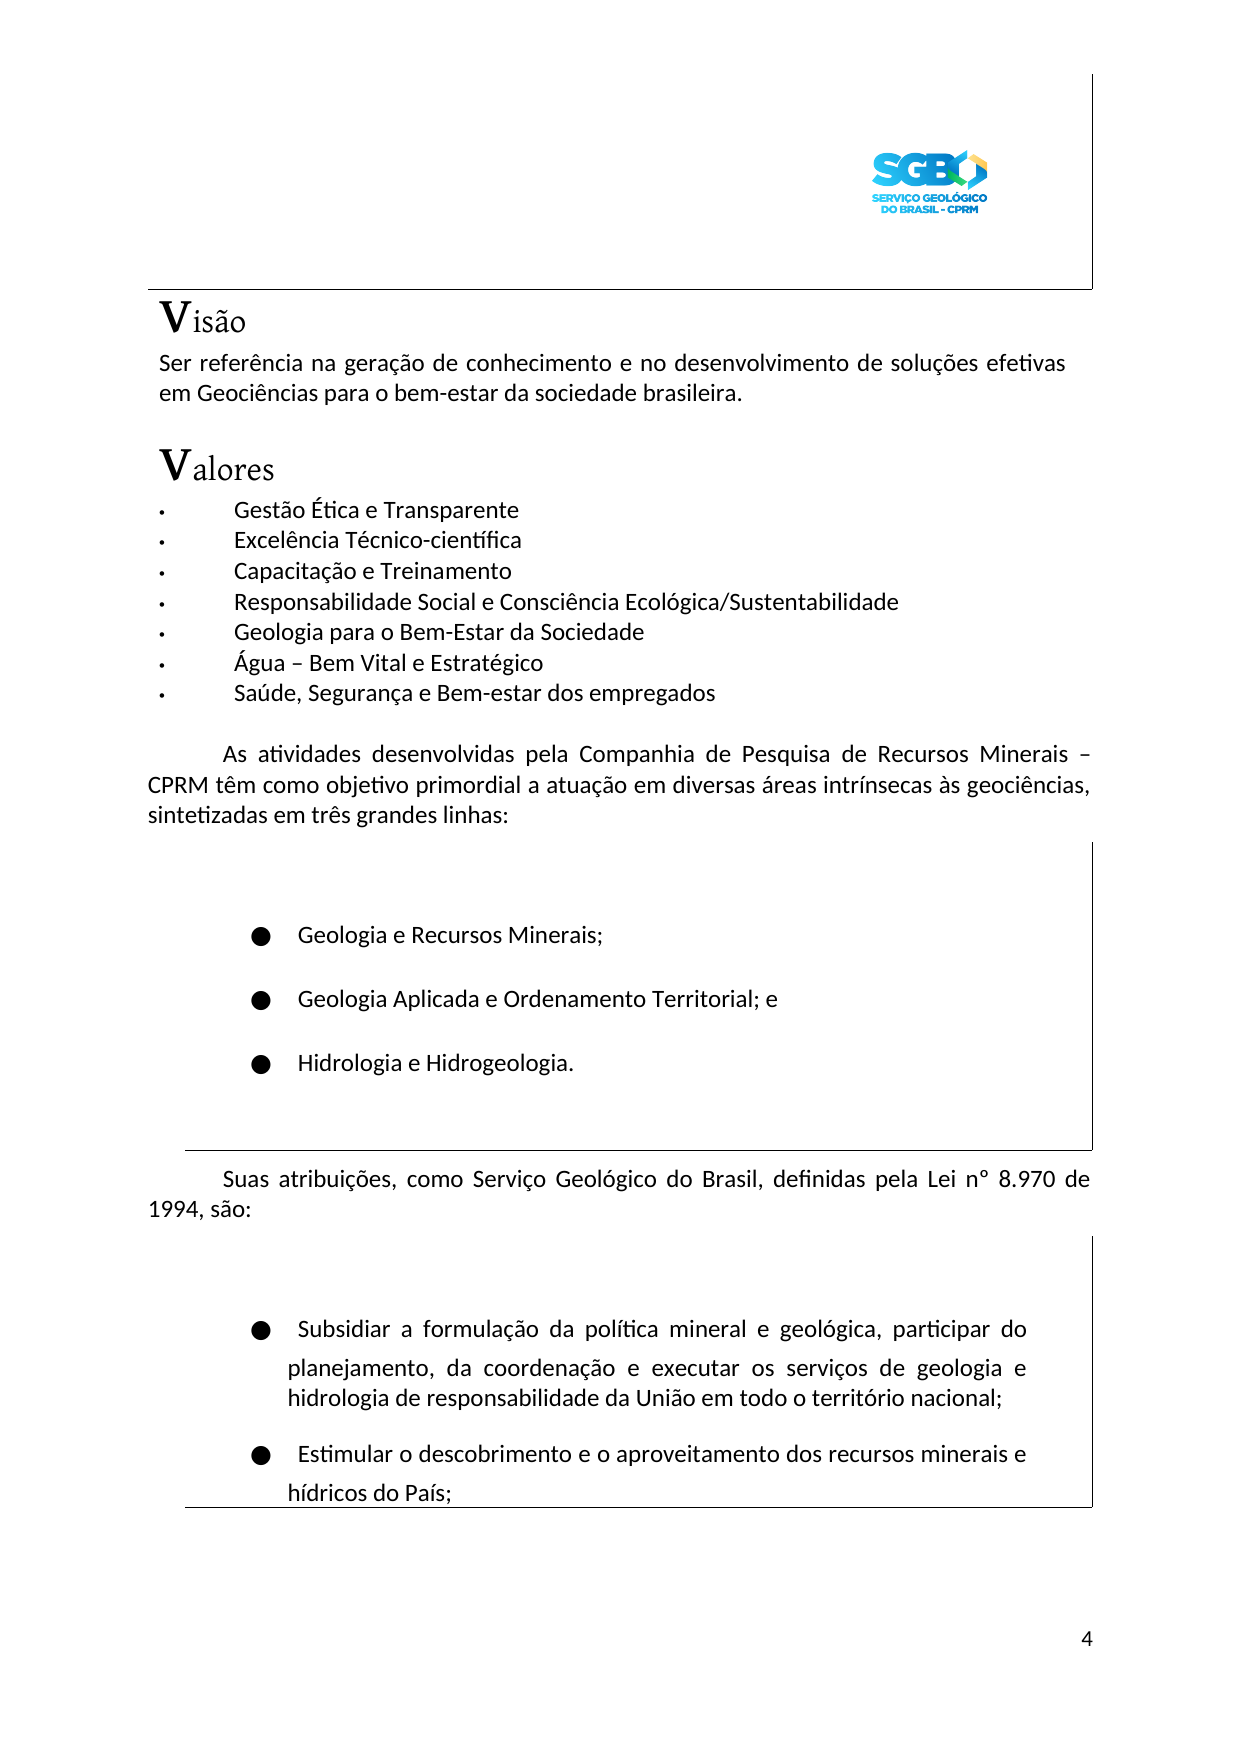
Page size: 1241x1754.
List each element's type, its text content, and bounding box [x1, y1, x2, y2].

list Hidrologia e Hidrogeologia. [185, 970, 1092, 1150]
table_cell Valores Gestão Ética e Transparente Excelência Técnico-científica Capacitação e Treinamento Responsabilidade Social e Consciência Ecológica/Sustentabilidade Geologia para o Bem-Estar da Sociedade Água – Bem Vital e Estratégico Saúde, Segurança e Bem-estar dos empregados [148, 436, 1078, 708]
list Subsidiar a formulação da política mineral e geológica, participar do planejamento, da coordenação e executar os serviços de geologia e hidrologia de responsabilidade da União em todo o território nacional; [185, 1236, 1092, 1361]
table_cell Visão Ser referência na geração de conhecimento e no desenvolvimento de soluções efetivas em Geociências para o bem-estar da sociedade brasileira. [148, 289, 1078, 436]
list Geologia Aplicada e Ordenamento Territorial; e [185, 906, 1092, 970]
text As atividades desenvolvidas pela Companhia de Pesquisa de Recursos Minerais – CPRM têm como objetivo primordial a atuação em diversas áreas intrínsecas às geociências, sintetizadas em três grandes linhas: [148, 738, 1092, 830]
list Geologia e Recursos Minerais; [185, 842, 1092, 906]
list Estimular o descobrimento e o aproveitamento dos recursos minerais e hídricos do País; [185, 1361, 1092, 1507]
text Suas atribuições, como Serviço Geológico do Brasil, definidas pela Lei nº 8.970 de 1994, são: [148, 1163, 1092, 1224]
